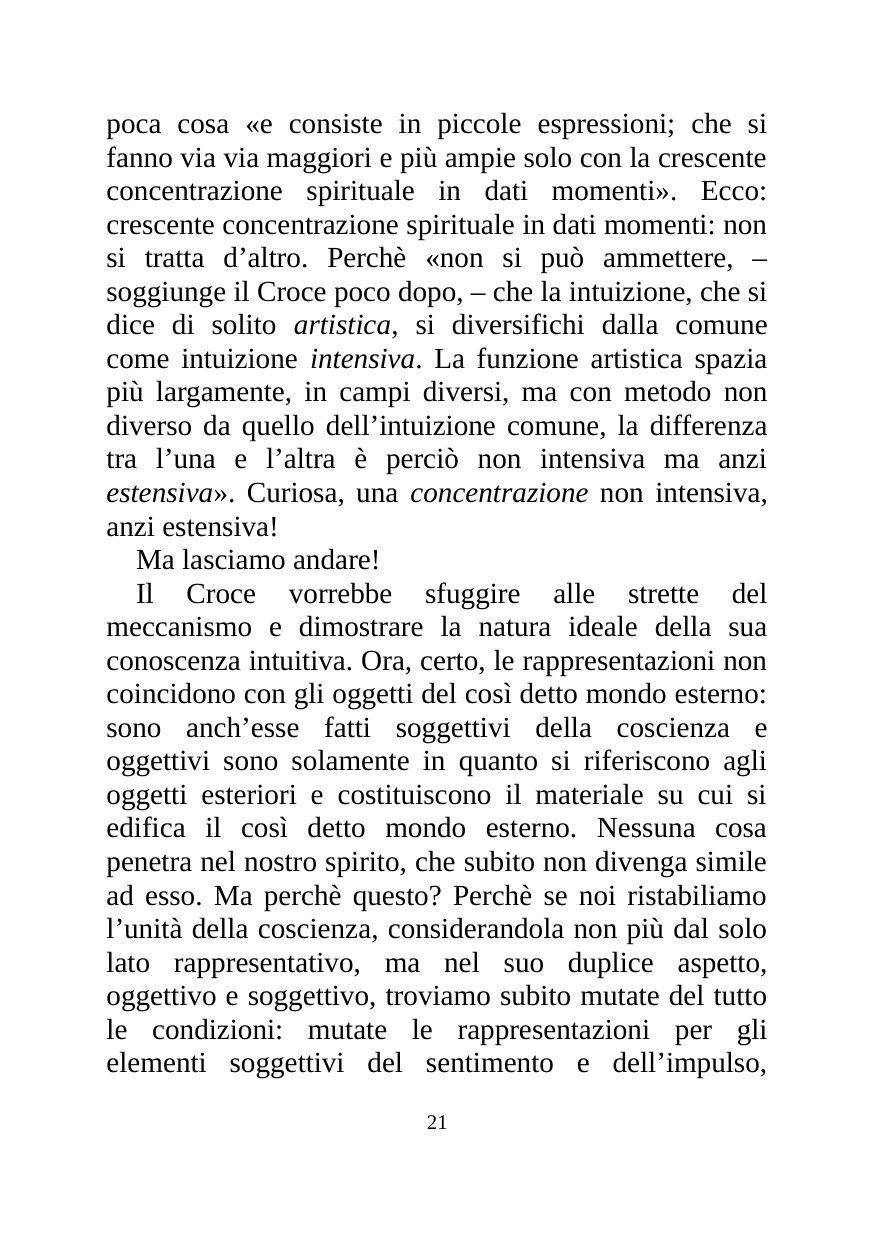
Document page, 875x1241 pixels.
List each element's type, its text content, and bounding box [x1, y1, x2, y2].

text Il Croce vorrebbe sfuggire alle strette del meccanismo e dimostrare la natura ideale della sua conoscenza intuitiva. Ora, certo, le rappresentazioni non coincidono con gli oggetti del così detto mondo esterno: sono anch’esse fatti soggettivi della coscienza e oggettivi sono solamente in quanto si riferiscono agli oggetti esteriori e costituiscono il materiale su cui si edifica il così detto mondo esterno. Nessuna cosa penetra nel nostro spirito, che subito non divenga simile ad esso. Ma perchè questo? Perchè se noi ristabiliamo l’unità della coscienza, considerandola non più dal solo lato rappresentativo, ma nel suo duplice aspetto, oggettivo e soggettivo, troviamo subito mutate del tutto le condizioni: mutate le rappresentazioni per gli elementi soggettivi del sentimento e dell’impulso, [106, 576, 768, 1079]
text poca cosa «e consiste in piccole espressioni; che si fanno via via maggiori e più ampie solo con la crescente concentrazione spirituale in dati momenti». Ecco: crescente concentrazione spirituale in dati momenti: non si tratta d’altro. Perchè «non si può ammettere, – soggiunge il Croce poco dopo, – che la intuizione, che si dice di solito artistica, si diversifichi dalla comune come intuizione intensiva. La funzione artistica spazia più largamente, in campi diversi, ma con metodo non diverso da quello dell’intuizione comune, la differenza tra l’una e l’altra è perciò non intensiva ma anzi estensiva». Curiosa, una concentrazione non intensiva, anzi estensiva! [106, 106, 768, 542]
text Ma lasciamo andare! [106, 542, 768, 576]
